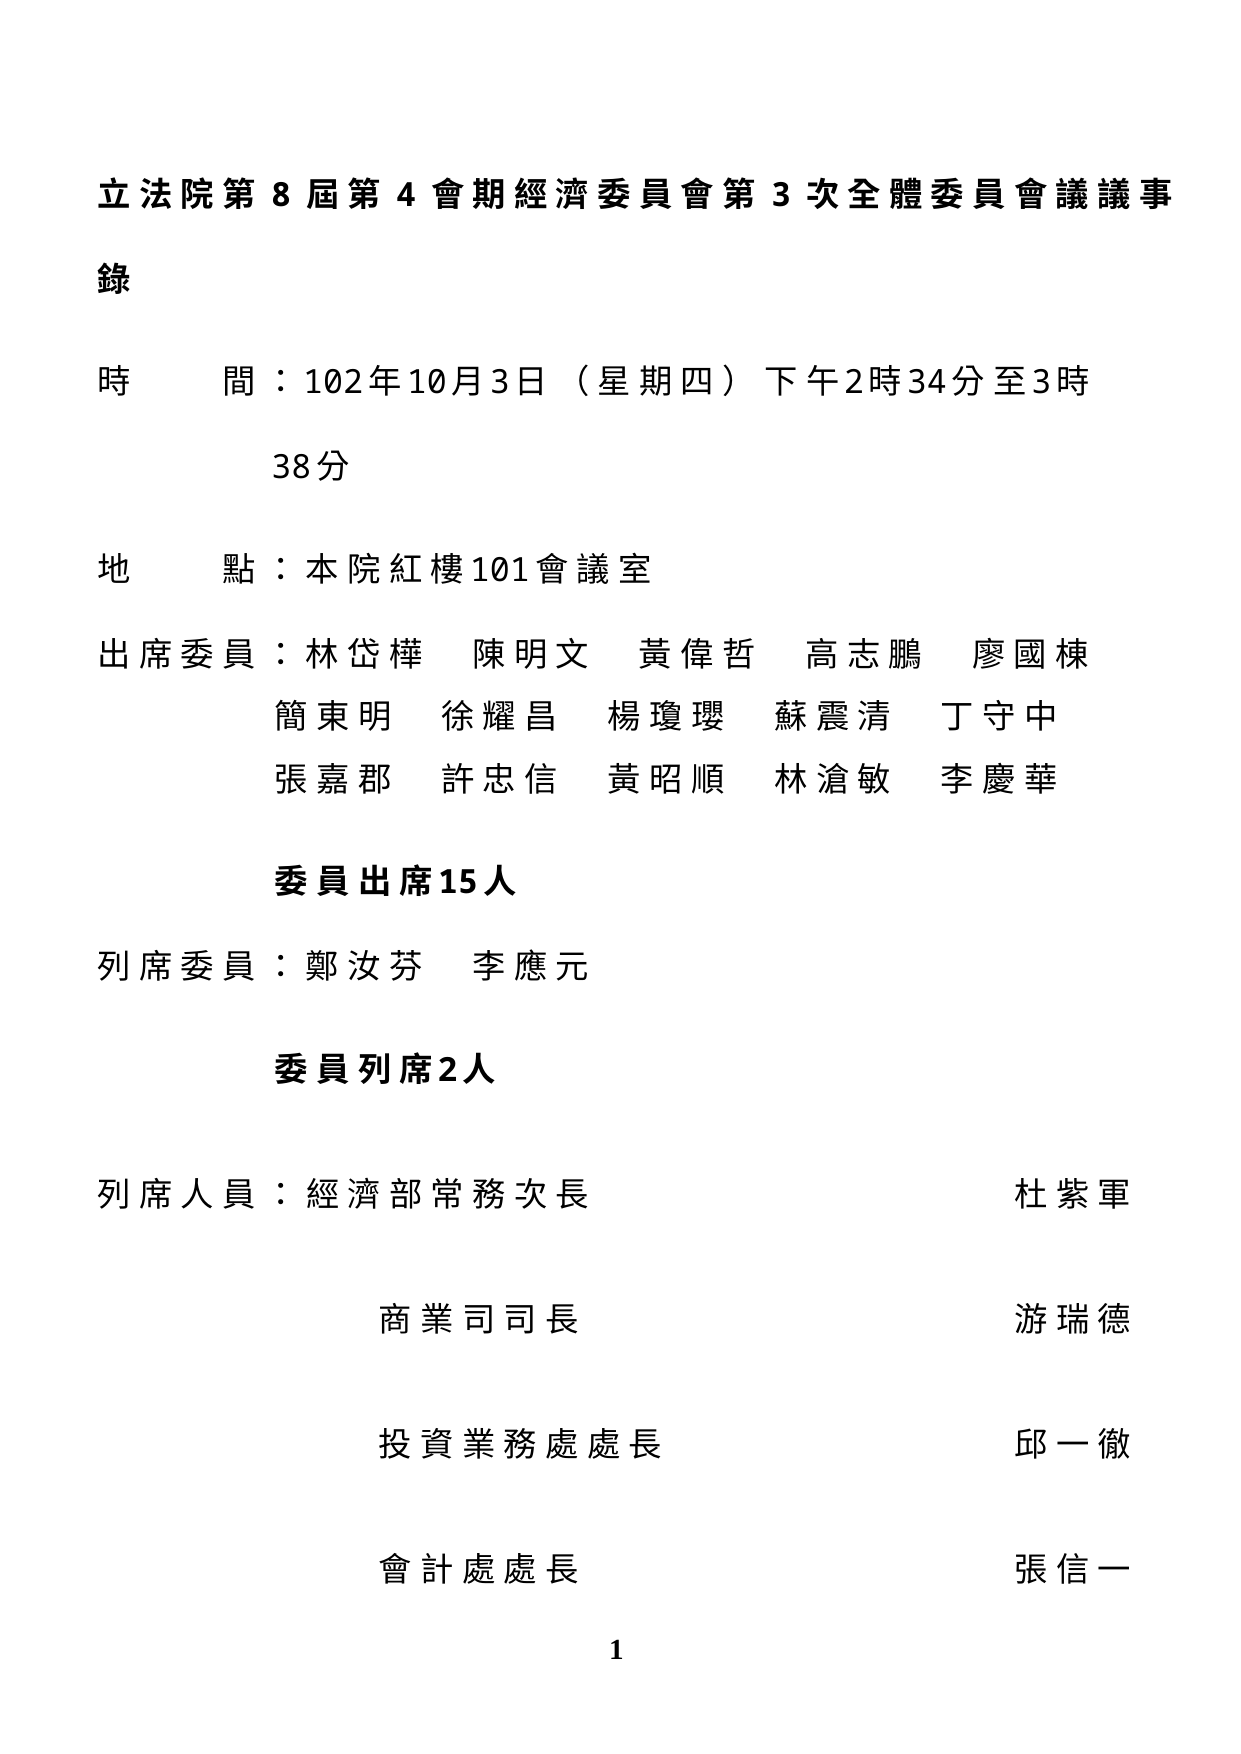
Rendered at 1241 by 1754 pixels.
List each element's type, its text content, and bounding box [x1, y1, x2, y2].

text 投資業務處處長 邱一徹 [370, 1360, 1177, 1485]
text 地 點：本院紅樓101會議室 [93, 485, 1177, 610]
text 委員出席15人 [266, 798, 1177, 923]
text 列席委員：鄭汝芬 李應元 [93, 923, 1107, 985]
text 出席委員：林岱樺 陳明文 黃偉哲 高志鵬 廖國棟 簡東明 徐耀昌 楊瓊瓔 蘇震清 丁守中 張嘉郡 許忠信 黃昭順 林滄敏 李慶華 [93, 610, 1107, 798]
text 會計處處長 張信一 [370, 1485, 1177, 1610]
text 時 間：102年10月3日（星期四）下午2時34分至3時38分 [93, 298, 1133, 485]
text 商業司司長 游瑞德 [370, 1235, 1177, 1360]
text 委員列席2人 [266, 985, 1177, 1110]
text 立法院第8屆第4會期經濟委員會第3次全體委員會議議事錄 [93, 110, 1177, 298]
text 列席人員：經濟部常務次長 杜紫軍 [93, 1110, 1177, 1235]
